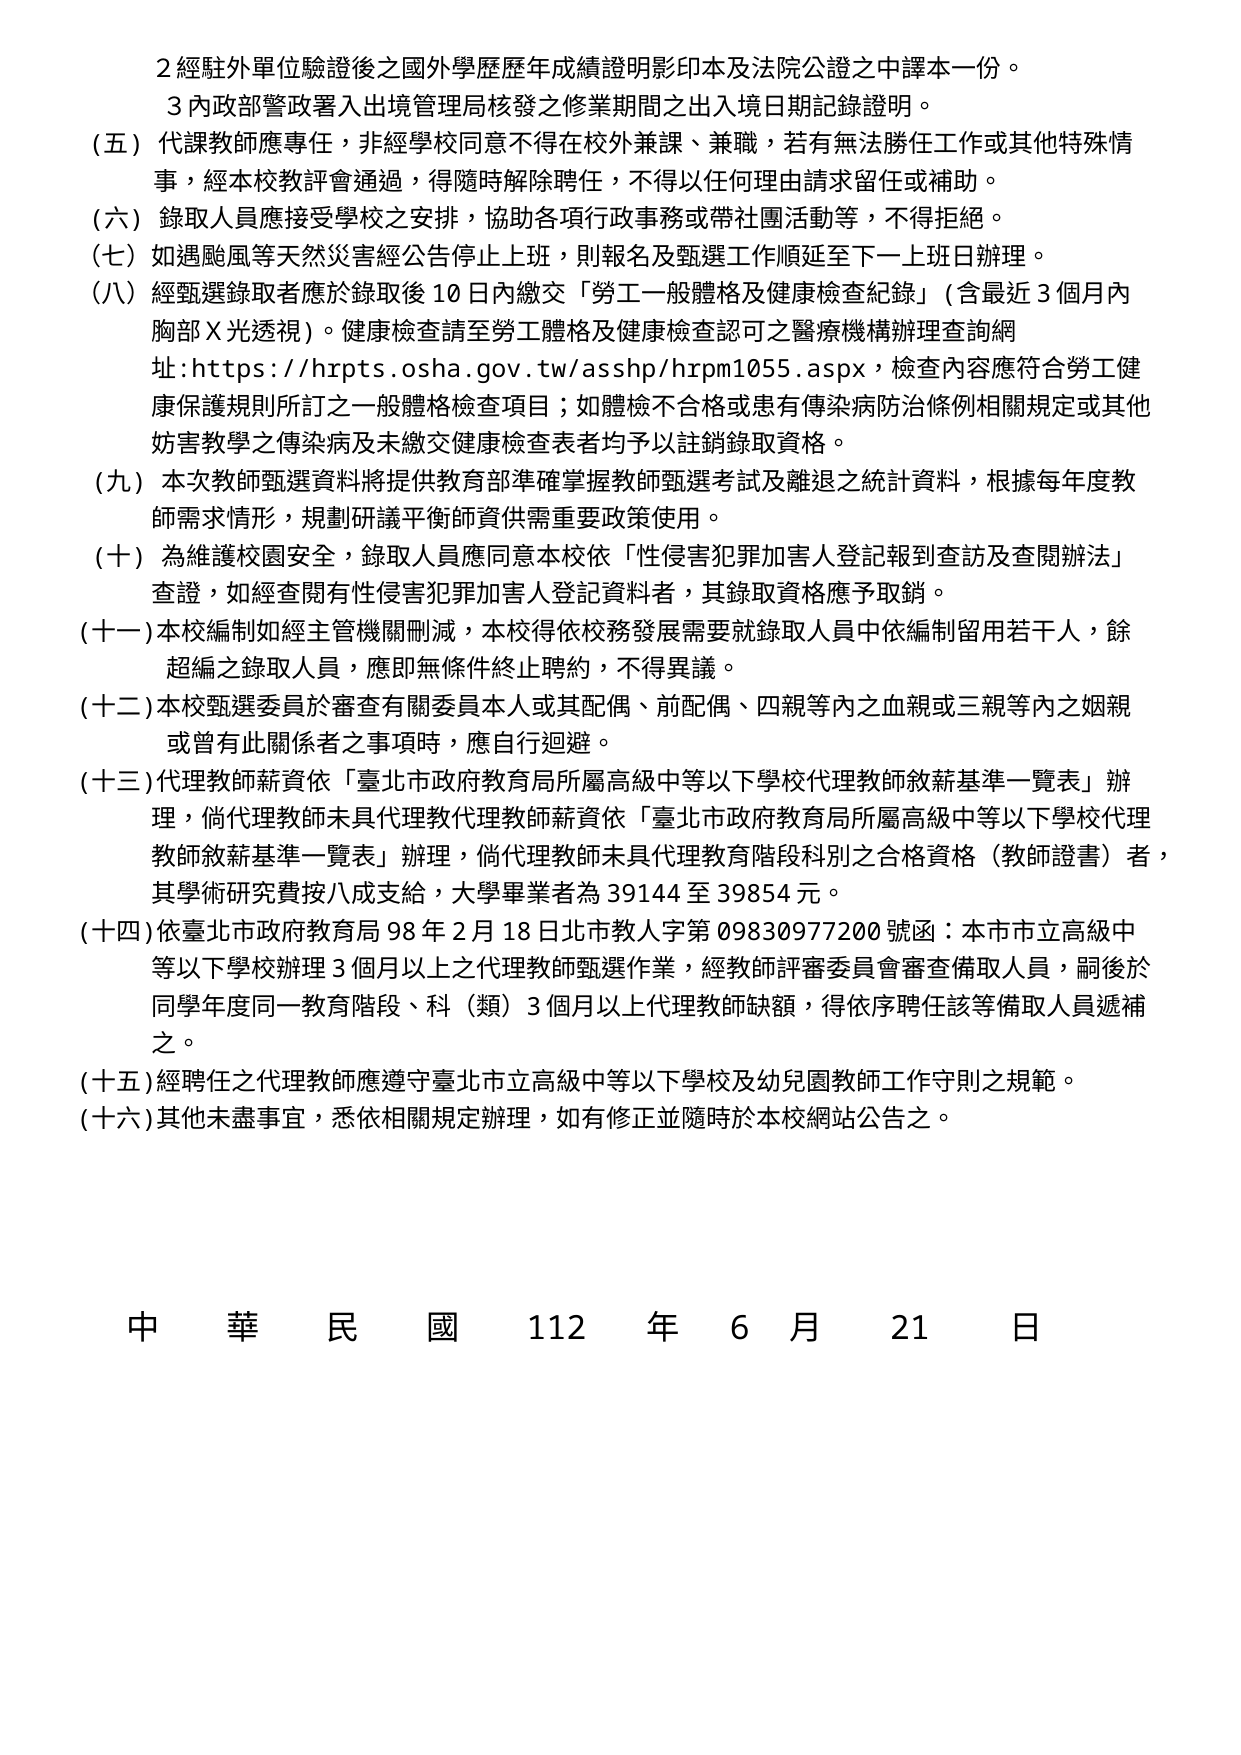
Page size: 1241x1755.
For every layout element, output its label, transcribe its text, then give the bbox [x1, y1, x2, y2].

text (五) 代課教師應專任，非經學校同意不得在校外兼課、兼職，若有無法勝任工作或其他特殊情事，經本校教評會通過，得隨時解除聘任，不得以任何理由請求留任或補助。 [89, 122, 1152, 197]
text ３內政部警政署入出境管理局核發之修業期間之出入境日期記錄證明。 [132, 85, 1152, 122]
text (十四)依臺北市政府教育局98年2月18日北市教人字第09830977200號函：本市市立高級中等以下學校辦理3個月以上之代理教師甄選作業，經教師評審委員會審查備取人員，嗣後於同學年度同一教育階段、科（類）3個月以上代理教師缺額，得依序聘任該等備取人員遞補之。 [76, 910, 1152, 1060]
text (十六)其他未盡事宜，悉依相關規定辦理，如有修正並隨時於本校網站公告之。 [76, 1097, 1152, 1135]
text 中 華 民 國 112 年 6 月 21 日 [126, 1301, 1152, 1349]
text (十五)經聘任之代理教師應遵守臺北市立高級中等以下學校及幼兒園教師工作守則之規範。 [76, 1060, 1152, 1097]
text (十三)代理教師薪資依「臺北市政府教育局所屬高級中等以下學校代理教師敘薪基準一覽表」辦理，倘代理教師未具代理教代理教師薪資依「臺北市政府教育局所屬高級中等以下學校代理教師敘薪基準一覽表」辦理，倘代理教師未具代理教育階段科別之合格資格（教師證書）者，其學術研究費按八成支給，大學畢業者為39144至39854元。 [76, 760, 1152, 910]
text 超編之錄取人員，應即無條件終止聘約，不得異議。 [76, 647, 1152, 685]
text (六) 錄取人員應接受學校之安排，協助各項行政事務或帶社團活動等，不得拒絕。 [89, 197, 1152, 235]
text (十) 為維護校園安全，錄取人員應同意本校依「性侵害犯罪加害人登記報到查訪及查閱辦法」查證，如經查閱有性侵害犯罪加害人登記資料者，其錄取資格應予取銷。 [76, 535, 1152, 610]
text ２經駐外單位驗證後之國外學歷歷年成績證明影印本及法院公證之中譯本一份。 [126, 47, 1154, 85]
text (九) 本次教師甄選資料將提供教育部準確掌握教師甄選考試及離退之統計資料，根據每年度教師需求情形，規劃研議平衡師資供需重要政策使用。 [76, 460, 1152, 535]
text 或曾有此關係者之事項時，應自行迴避。 [76, 722, 1152, 760]
text (十二)本校甄選委員於審查有關委員本人或其配偶、前配偶、四親等內之血親或三親等內之姻親 [76, 685, 1152, 722]
text （八）經甄選錄取者應於錄取後10日內繳交「勞工一般體格及健康檢查紀錄」(含最近3個月內胸部Ｘ光透視)。健康檢查請至勞工體格及健康檢查認可之醫療機構辦理查詢網址:https://hrpts.osha.gov.tw/asshp/hrpm1055.aspx，檢查內容應符合勞工健康保護規則所訂之一般體格檢查項目；如體檢不合格或患有傳染病防治條例相關規定或其他妨害教學之傳染病及未繳交健康檢查表者均予以註銷錄取資格。 [76, 272, 1152, 460]
text （七）如遇颱風等天然災害經公告停止上班，則報名及甄選工作順延至下一上班日辦理。 [76, 235, 1152, 272]
text (十一)本校編制如經主管機關刪減，本校得依校務發展需要就錄取人員中依編制留用若干人，餘 [76, 610, 1152, 647]
